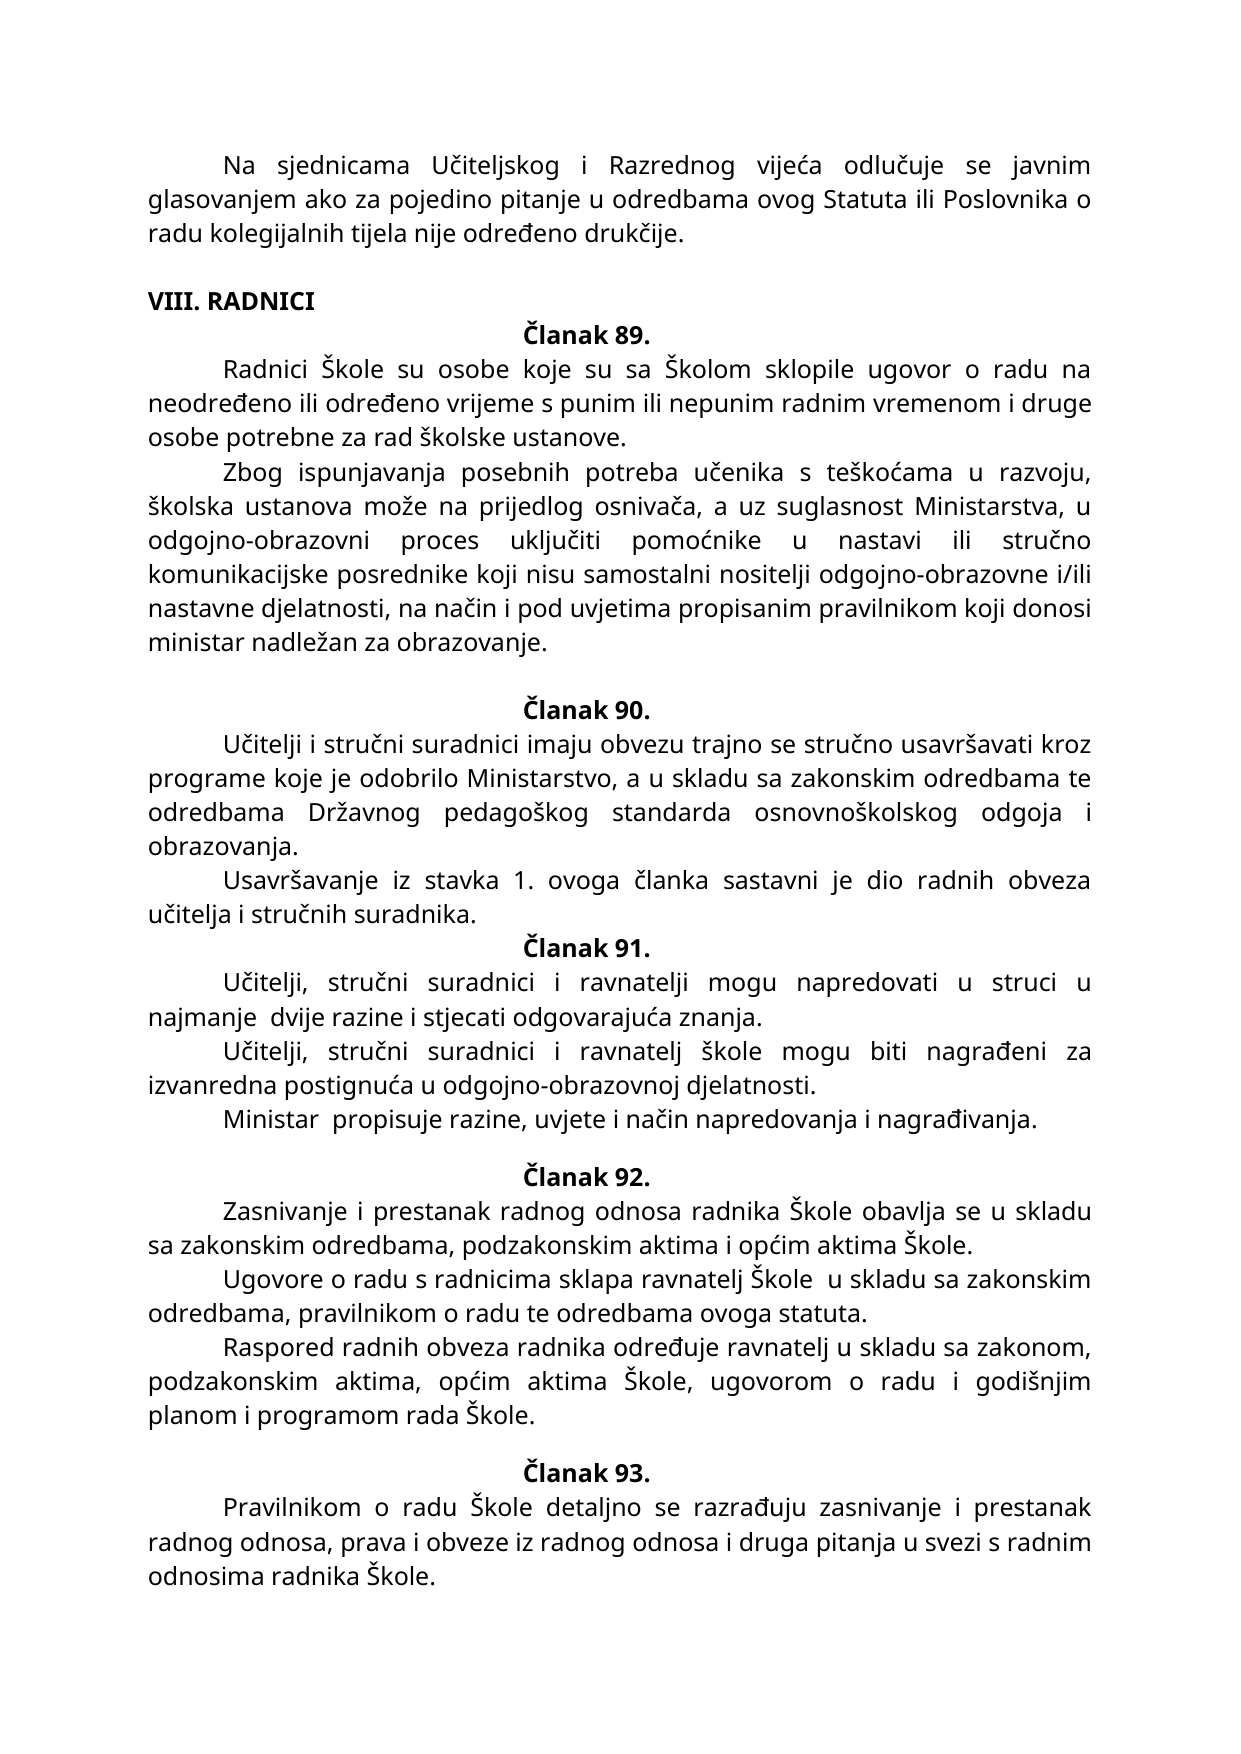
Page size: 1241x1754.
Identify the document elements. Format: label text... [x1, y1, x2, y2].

text Ugovore o radu s radnicima sklapa ravnatelj Škole u skladu sa zakonskim odredbama, pravilnikom o radu te odredbama ovoga statuta. [148, 1262, 1093, 1330]
text Zasnivanje i prestanak radnog odnosa radnika Škole obavlja se u skladu sa zakonskim odredbama, podzakonskim aktima i općim aktima Škole. [148, 1193, 1093, 1262]
text Učitelji, stručni suradnici i ravnatelj škole mogu biti nagrađeni za izvanredna postignuća u odgojno-obrazovnoj djelatnosti. [148, 1033, 1093, 1101]
text Usavršavanje iz stavka 1. ovoga članka sastavni je dio radnih obveza učitelja i stručnih suradnika. [148, 863, 1093, 931]
text Članak 89. [448, 318, 1093, 352]
text Učitelji i stručni suradnici imaju obvezu trajno se stručno usavršavati kroz programe koje je odobrilo Ministarstvo, a u skladu sa zakonskim odredbama te odredbama Državnog pedagoškog standarda osnovnoškolskog odgoja i obrazovanja. [148, 727, 1093, 863]
text Zbog ispunjavanja posebnih potreba učenika s teškoćama u razvoju, školska ustanova može na prijedlog osnivača, a uz suglasnost Ministarstva, u odgojno-obrazovni proces uključiti pomoćnike u nastavi ili stručno komunikacijske posrednike koji nisu samostalni nositelji odgojno-obrazovne i/ili nastavne djelatnosti, na način i pod uvjetima propisanim pravilnikom koji donosi ministar nadležan za obrazovanje. [148, 454, 1093, 658]
text Članak 93. [448, 1456, 1093, 1490]
text Članak 92. [448, 1159, 1093, 1193]
text Radnici Škole su osobe koje su sa Školom sklopile ugovor o radu na neodređeno ili određeno vrijeme s punim ili nepunim radnim vremenom i druge osobe potrebne za rad školske ustanove. [148, 352, 1093, 454]
text Pravilnikom o radu Škole detaljno se razrađuju zasnivanje i prestanak radnog odnosa, prava i obveze iz radnog odnosa i druga pitanja u svezi s radnim odnosima radnika Škole. [148, 1490, 1093, 1592]
text Učitelji, stručni suradnici i ravnatelji mogu napredovati u struci u najmanje dvije razine i stjecati odgovarajuća znanja. [148, 965, 1093, 1033]
text Članak 91. [448, 931, 1093, 965]
text Članak 90. [448, 693, 1093, 727]
text Ministar propisuje razine, uvjete i način napredovanja i nagrađivanja. [148, 1101, 1093, 1135]
text Raspored radnih obveza radnika određuje ravnatelj u skladu sa zakonom, podzakonskim aktima, općim aktima Škole, ugovorom o radu i godišnjim planom i programom rada Škole. [148, 1330, 1093, 1432]
text VIII. RADNICI [148, 284, 1093, 318]
text Na sjednicama Učiteljskog i Razrednog vijeća odlučuje se javnim glasovanjem ako za pojedino pitanje u odredbama ovog Statuta ili Poslovnika o radu kolegijalnih tijela nije određeno drukčije. [148, 148, 1093, 250]
